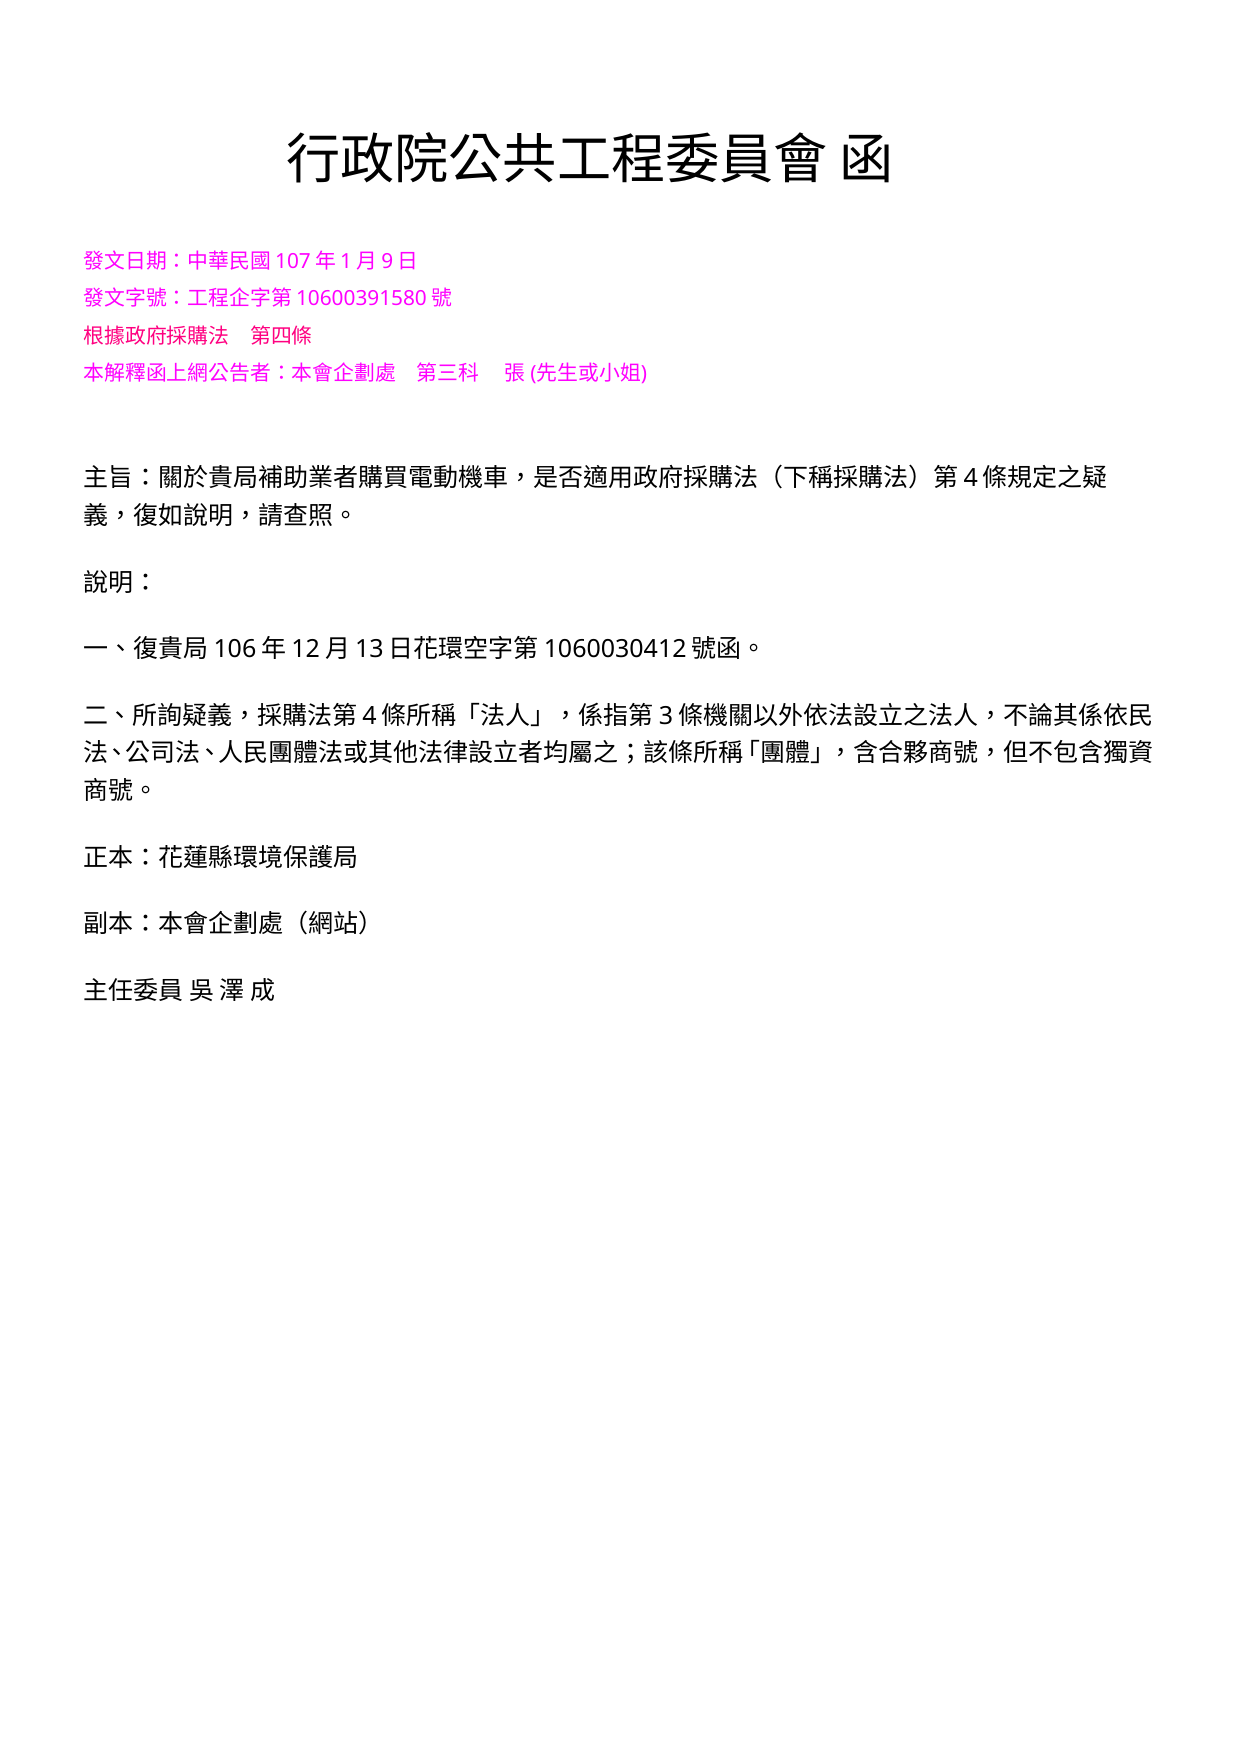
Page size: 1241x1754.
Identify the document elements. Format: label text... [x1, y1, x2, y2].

table_header 主旨：關於貴局補助業者購買電動機車，是否適用政府採購法（下稱採購法）第4條規定之疑義，復如說明，請查照。 說明： 一、復貴局106年12月13日花環空字第1060030412號函。 二、所詢疑義，採購法第4條所稱「法人」，係指第3條機關以外依法設立之法人，不論其係依民法、公司法、人民團體法或其他法律設立者均屬之；該條所稱「團體」，含合夥商號，但不包含獨資商號。 正本：花蓮縣環境保護局 副本：本會企劃處（網站） 主任委員 吳 澤 成 [27, 457, 1153, 1007]
text 行政院公共工程委員會 函 [27, 99, 1153, 211]
text 發文日期：中華民國107年1月9日 發文字號：工程企字第10600391580號 根據政府採購法 第四條 本解釋函上網公告者：本會企劃處 第三科 張 (先生或小姐) [83, 241, 1153, 391]
